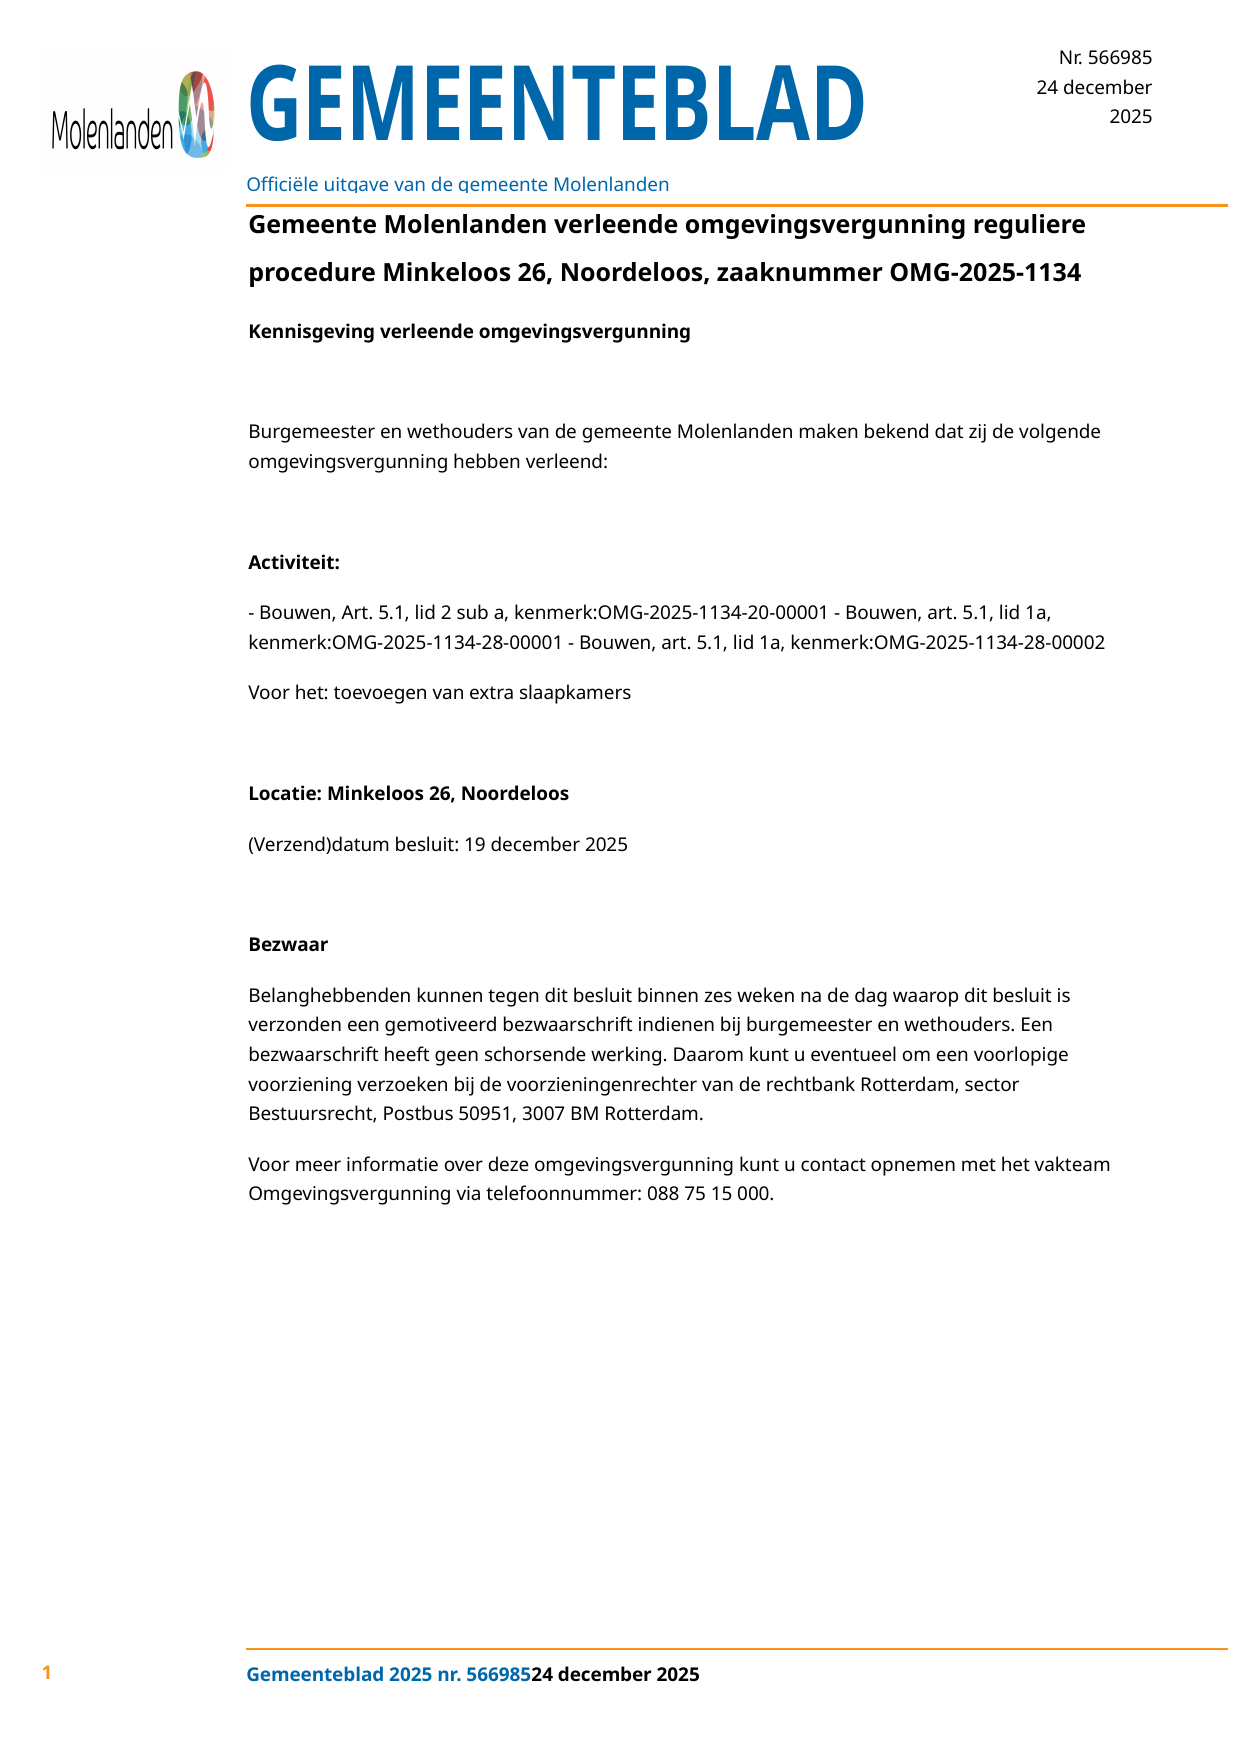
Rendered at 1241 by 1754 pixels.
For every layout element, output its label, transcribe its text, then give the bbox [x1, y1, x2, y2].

text Voor meer informatie over deze omgevingsvergunning kunt u contact opnemen met het vakteam Omgevingsvergunning via telefoonnummer: 088 75 15 000. [248, 1151, 1152, 1206]
text (Verzend)datum besluit: 19 december 2025 [248, 831, 1152, 857]
text Kennisgeving verleende omgevingsvergunning [248, 318, 1152, 344]
text Belanghebbenden kunnen tegen dit besluit binnen zes weken na de dag waarop dit besluit is verzonden een gemotiveerd bezwaarschrift indienen bij burgemeester en wethouders. Een bezwaarschrift heeft geen schorsende werking. Daarom kunt u eventueel om een voorlopige voorziening verzoeken bij de voorzieningenrechter van de rechtbank Rotterdam, sector Bestuursrecht, Postbus 50951, 3007 BM Rotterdam. [248, 982, 1152, 1126]
text Bezwaar [248, 932, 1152, 957]
picture [41, 47, 231, 172]
text Locatie: Minkeloos 26, Noordeloos [248, 780, 1152, 806]
text Voor het: toevoegen van extra slaapkamers [248, 679, 1152, 705]
text Activiteit: [248, 549, 1152, 575]
text - Bouwen, Art. 5.1, lid 2 sub a, kenmerk:OMG-2025-1134-20-00001 - Bouwen, art. 5.1, lid 1a, kenmerk:OMG-2025-1134-28-00001 - Bouwen, art. 5.1, lid 1a, kenmerk:OMG-2025-1134-28-00002 [248, 599, 1152, 655]
text Gemeente Molenlanden verleende omgevingsvergunning reguliere procedure Minkeloos 26, Noordeloos, zaaknummer OMG-2025-1134 [248, 207, 1152, 288]
text Burgemeester en wethouders van de gemeente Molenlanden maken bekend dat zij de volgende omgevingsvergunning hebben verleend: [248, 419, 1152, 474]
